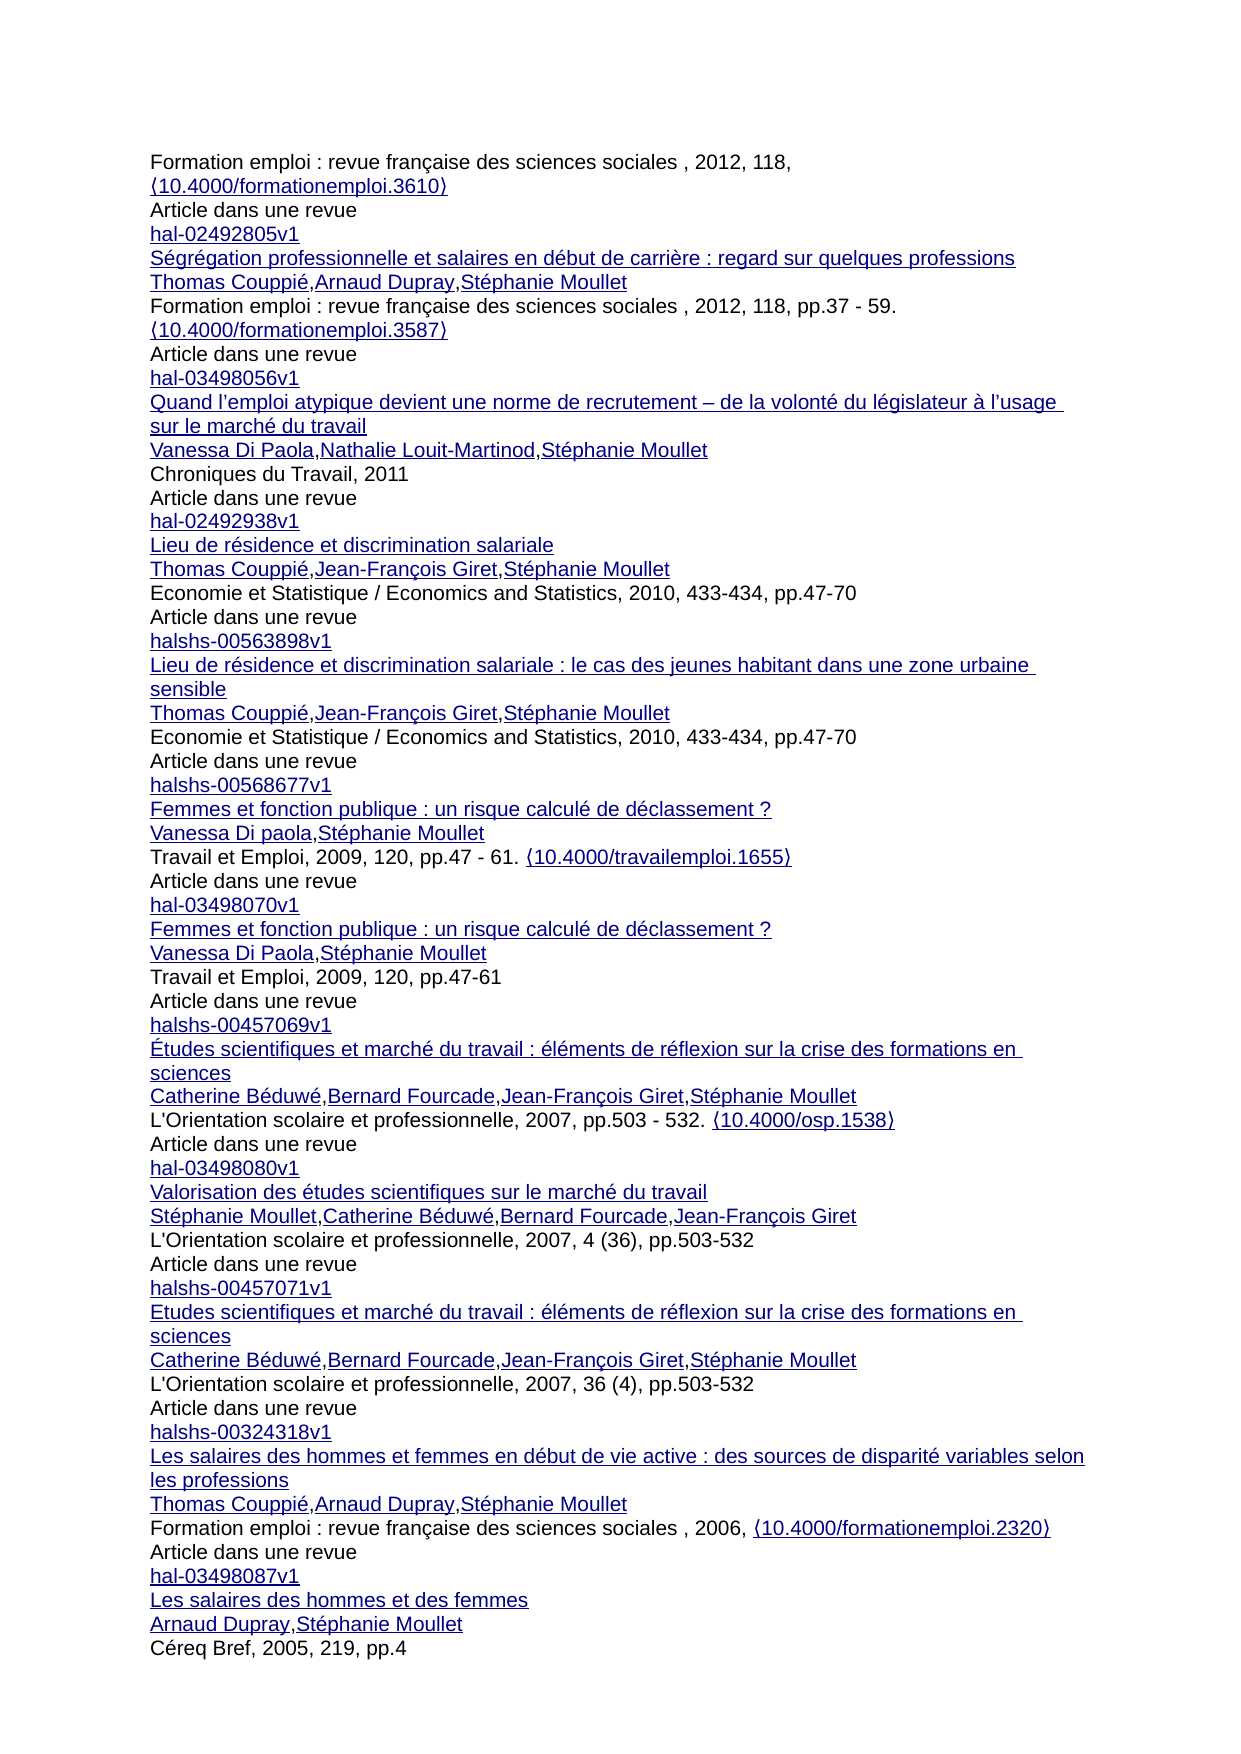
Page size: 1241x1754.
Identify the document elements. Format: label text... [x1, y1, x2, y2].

table_cell Femmes et fonction publique : un risque calculé de déclassement ? Vanessa Di Paola,Stéphanie Moullet Travail et Emploi, 2009, 120, pp.47-61 Article dans une revue halshs-00457069v1 [150, 917, 1090, 1036]
table_cell Valorisation des études scientifiques sur le marché du travail Stéphanie Moullet,Catherine Béduwé,Bernard Fourcade,Jean-François Giret L'Orientation scolaire et professionnelle, 2007, 4 (36), pp.503-532 Article dans une revue halshs-00457071v1 [150, 1180, 1090, 1300]
table_cell Lieu de résidence et discrimination salariale : le cas des jeunes habitant dans une zone urbaine sensible Thomas Couppié,Jean-François Giret,Stéphanie Moullet Economie et Statistique / Economics and Statistics, 2010, 433-434, pp.47-70 Article dans une revue halshs-00568677v1 [150, 653, 1090, 797]
table_cell Lieu de résidence et discrimination salariale Thomas Couppié,Jean-François Giret,Stéphanie Moullet Economie et Statistique / Economics and Statistics, 2010, 433-434, pp.47-70 Article dans une revue halshs-00563898v1 [150, 533, 1090, 653]
table_cell Femmes et fonction publique : un risque calculé de déclassement ? Vanessa Di paola,Stéphanie Moullet Travail et Emploi, 2009, 120, pp.47 - 61. ⟨10.4000/travailemploi.1655⟩ Article dans une revue hal-03498070v1 [150, 797, 1090, 917]
table_cell Formation emploi : revue française des sciences sociales , 2012, 118, ⟨10.4000/formationemploi.3610⟩ Article dans une revue hal-02492805v1 [150, 150, 1090, 246]
table_cell Ségrégation professionnelle et salaires en début de carrière : regard sur quelques professions Thomas Couppié,Arnaud Dupray,Stéphanie Moullet Formation emploi : revue française des sciences sociales , 2012, 118, pp.37 - 59. ⟨10.4000/formationemploi.3587⟩ Article dans une revue hal-03498056v1 [150, 246, 1090, 389]
table_cell Les salaires des hommes et des femmes Arnaud Dupray,Stéphanie Moullet Céreq Bref, 2005, 219, pp.4 [150, 1588, 1090, 1659]
table_cell Études scientifiques et marché du travail : éléments de réflexion sur la crise des formations en sciences Catherine Béduwé,Bernard Fourcade,Jean-François Giret,Stéphanie Moullet L'Orientation scolaire et professionnelle, 2007, pp.503 - 532. ⟨10.4000/osp.1538⟩ Article dans une revue hal-03498080v1 [150, 1036, 1090, 1180]
table_cell Quand l’emploi atypique devient une norme de recrutement – de la volonté du législateur à l’usage sur le marché du travail Vanessa Di Paola,Nathalie Louit-Martinod,Stéphanie Moullet Chroniques du Travail, 2011 Article dans une revue hal-02492938v1 [150, 390, 1090, 533]
table_cell Etudes scientifiques et marché du travail : éléments de réflexion sur la crise des formations en sciences Catherine Béduwé,Bernard Fourcade,Jean-François Giret,Stéphanie Moullet L'Orientation scolaire et professionnelle, 2007, 36 (4), pp.503-532 Article dans une revue halshs-00324318v1 [150, 1300, 1090, 1444]
table_cell Les salaires des hommes et femmes en début de vie active : des sources de disparité variables selon les professions Thomas Couppié,Arnaud Dupray,Stéphanie Moullet Formation emploi : revue française des sciences sociales , 2006, ⟨10.4000/formationemploi.2320⟩ Article dans une revue hal-03498087v1 [150, 1444, 1090, 1587]
